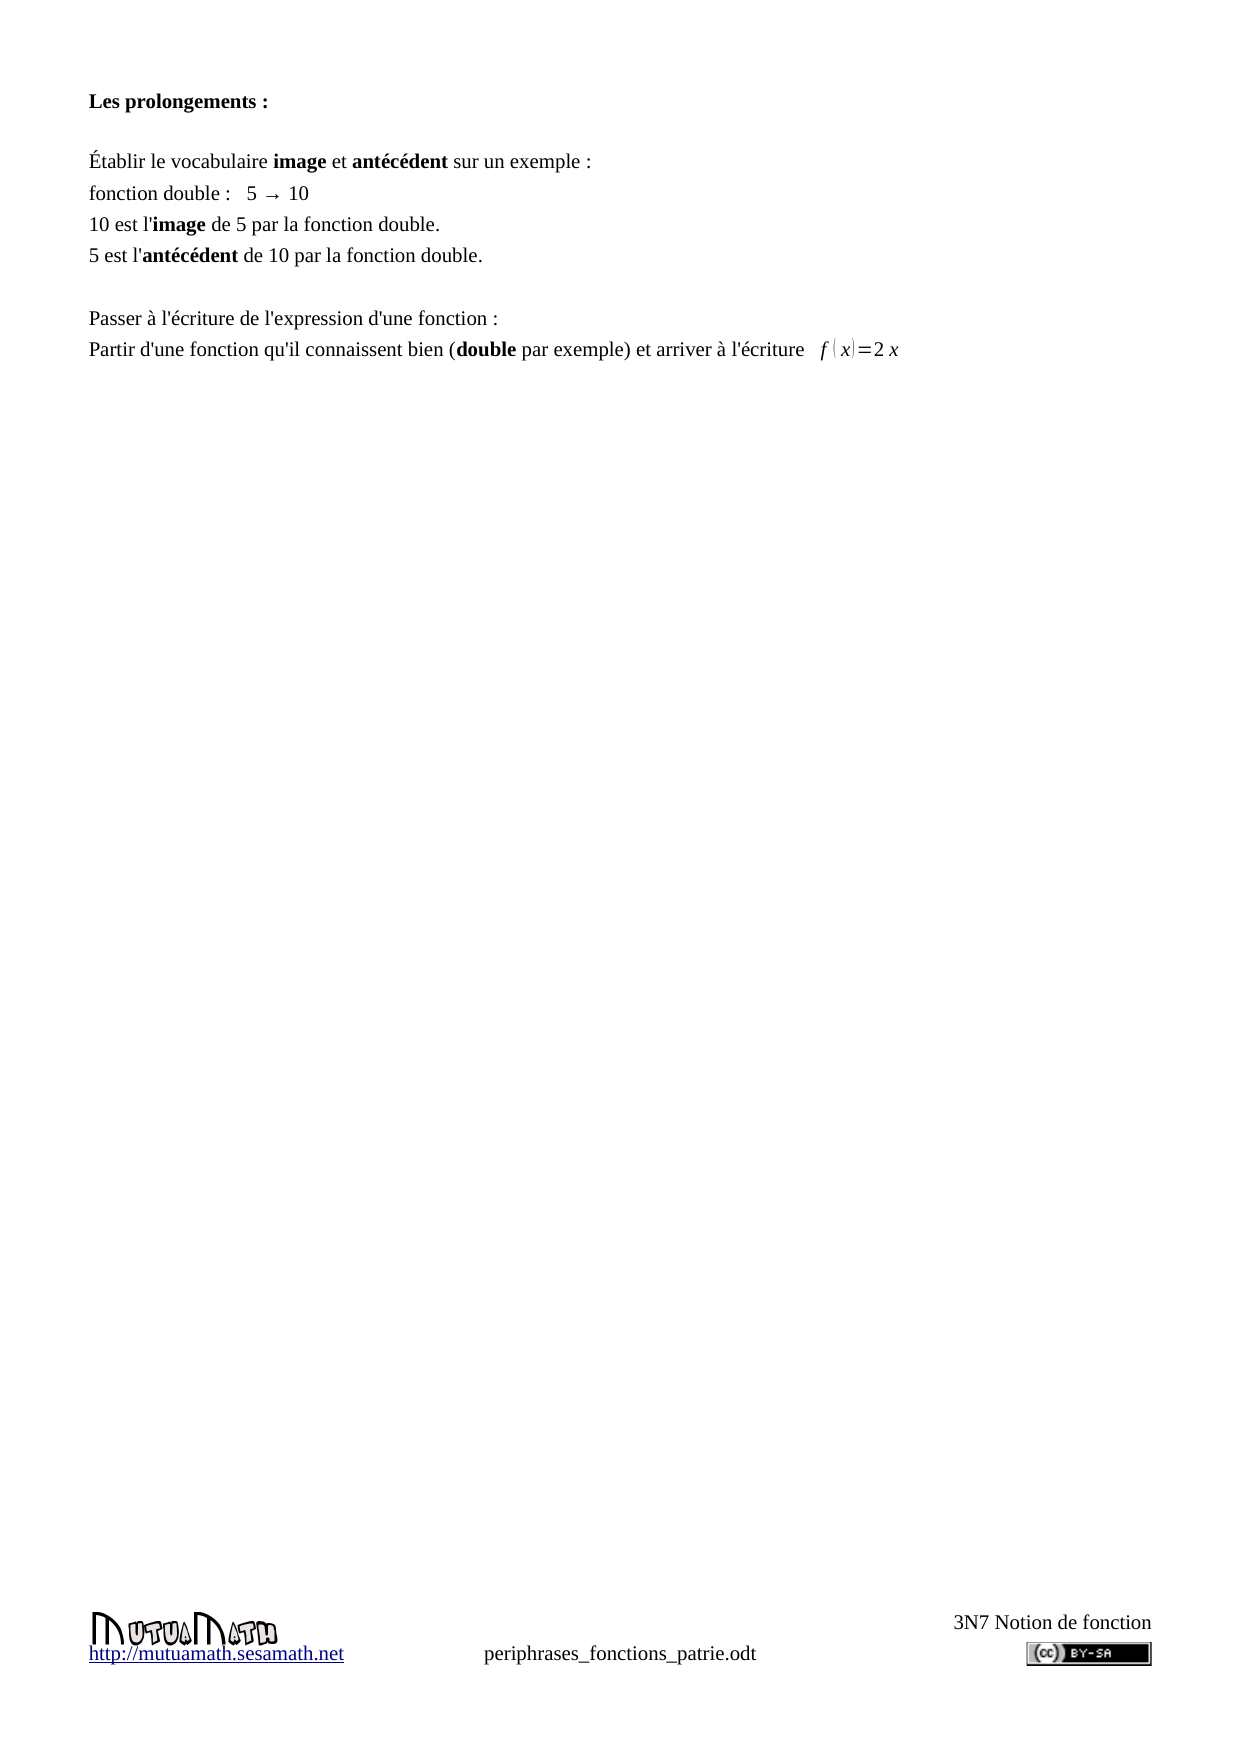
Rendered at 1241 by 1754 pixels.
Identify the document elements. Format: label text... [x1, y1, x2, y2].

text Établir le vocabulaire image et antécédent sur un exemple : [88, 149, 1152, 173]
text Passer à l'écriture de l'expression d'une fonction : [88, 306, 1152, 329]
text Partir d'une fonction qu'il connaissent bien (double par exemple) et arriver à l'écriture [88, 337, 1152, 361]
text 5 est l'antécédent de 10 par la fonction double. [88, 243, 1152, 267]
text 10 est l'image de 5 par la fonction double. [88, 212, 1152, 236]
picture [1026, 1642, 1152, 1666]
text fonction double : 5 → 10 [88, 181, 1152, 204]
text Les prolongements : [88, 88, 1152, 113]
picture [88, 1610, 287, 1654]
